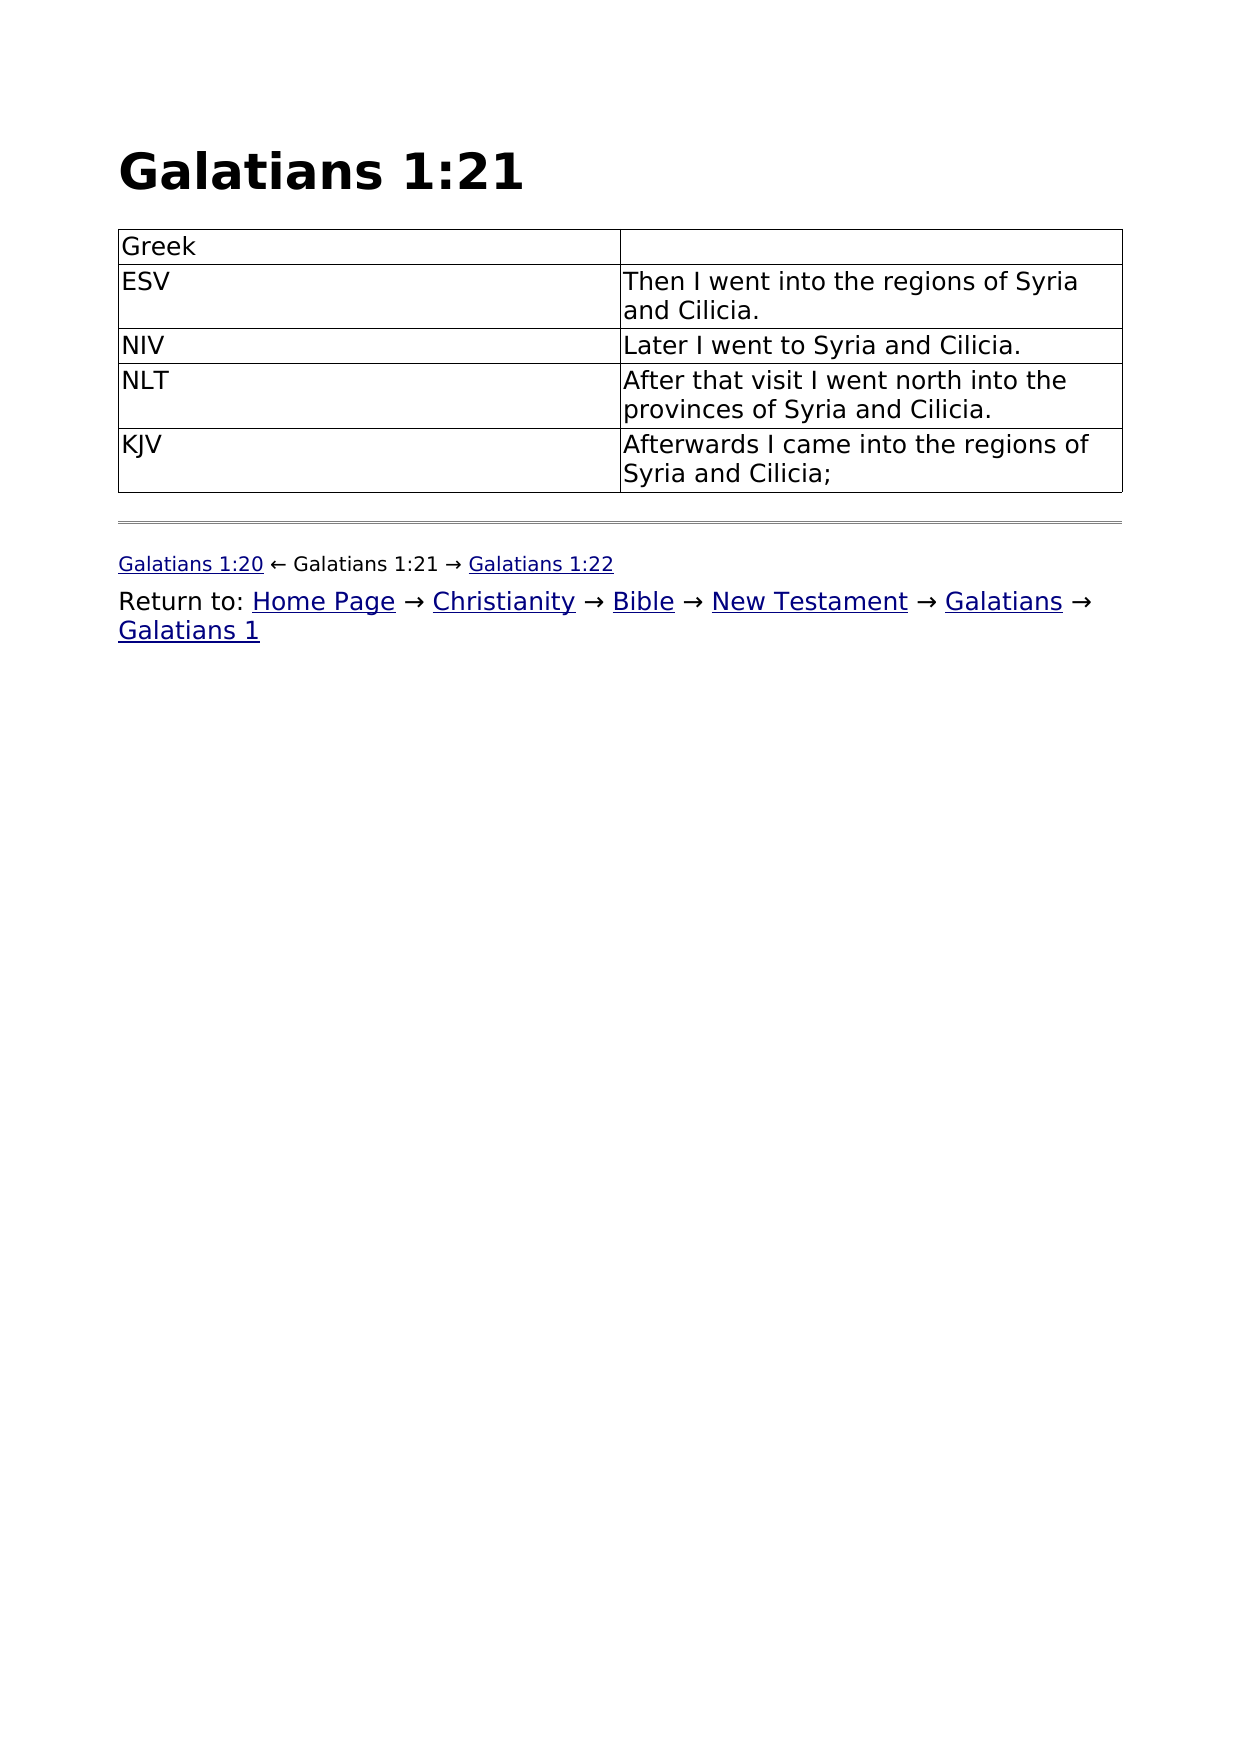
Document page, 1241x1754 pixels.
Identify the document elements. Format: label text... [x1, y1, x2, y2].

table_header Greek [119, 230, 620, 264]
text Galatians 1:20 ← Galatians 1:21 → Galatians 1:22 [118, 553, 1122, 587]
table_cell Afterwards I came into the regions of Syria and Cilicia; [621, 429, 1122, 492]
table_cell Later I went to Syria and Cilicia. [621, 329, 1122, 363]
table_cell KJV [119, 429, 620, 492]
table_cell Then I went into the regions of Syria and Cilicia. [621, 265, 1122, 328]
table_cell NIV [119, 329, 620, 363]
table_header [621, 230, 1122, 264]
subtitle Galatians 1:21 [118, 143, 1122, 201]
table_cell After that visit I went north into the provinces of Syria and Cilicia. [621, 364, 1122, 427]
table_cell NLT [119, 364, 620, 427]
table_cell ESV [119, 265, 620, 328]
text Return to: Home Page → Christianity → Bible → New Testament → Galatians → Galatians 1 [118, 587, 1122, 645]
